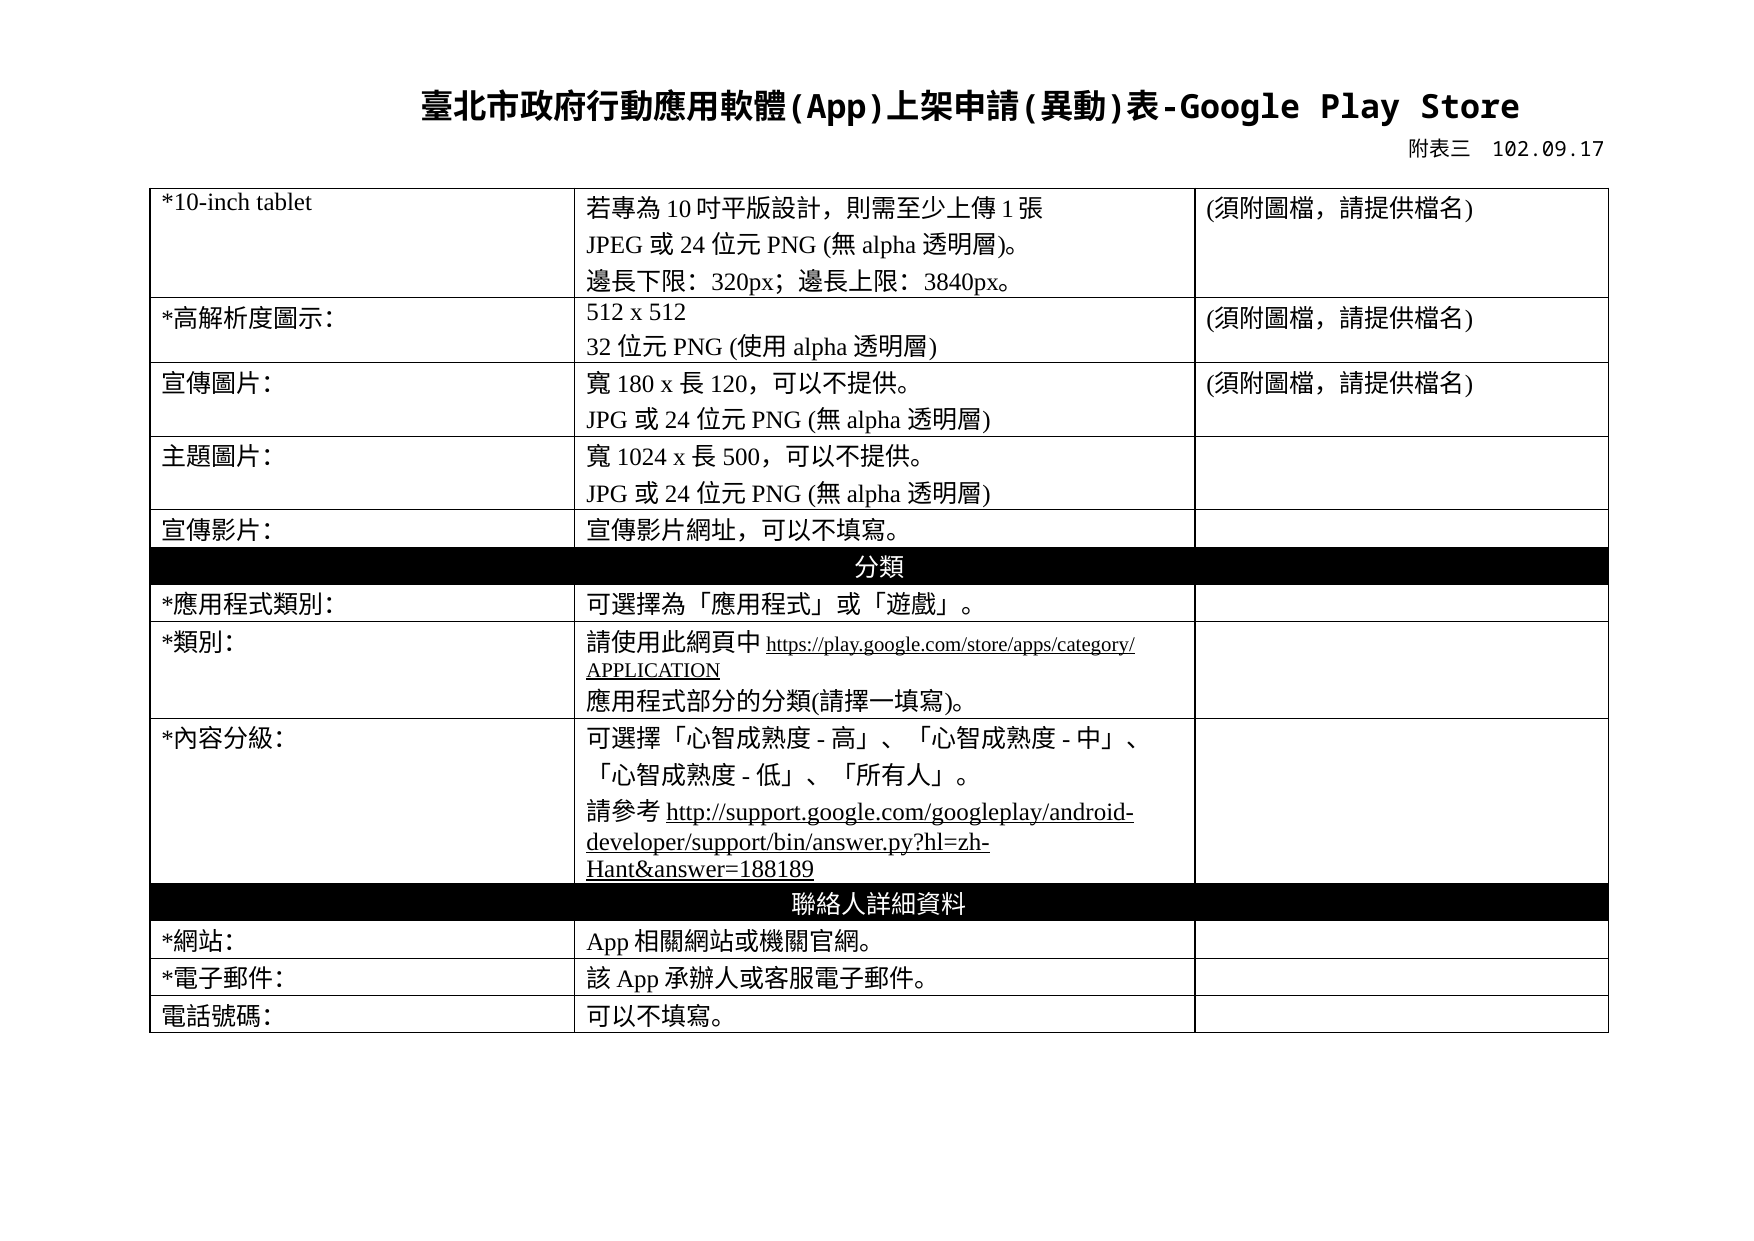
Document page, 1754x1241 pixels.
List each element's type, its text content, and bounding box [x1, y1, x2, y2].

table_cell 分類 [151, 548, 1608, 584]
table_cell [1196, 622, 1608, 718]
table_cell 寬 180 x 長 120，可以不提供。 JPG 或 24 位元 PNG (無 alpha 透明層) [575, 363, 1194, 436]
table_cell (須附圖檔，請提供檔名) [1196, 298, 1608, 362]
table_cell 主題圖片： [151, 437, 574, 509]
table_cell 電話號碼： [151, 996, 574, 1032]
table_cell [1196, 959, 1608, 995]
table_cell 512 x 512 32 位元 PNG (使用 alpha 透明層) [575, 298, 1194, 362]
table_cell 宣傳影片網址，可以不填寫。 [575, 510, 1194, 547]
table_cell 可選擇為「應用程式」或「遊戲」。 [575, 585, 1194, 621]
table_cell 可選擇「心智成熟度 - 高」、「心智成熟度 - 中」、「心智成熟度 - 低」、「所有人」。 請參考http://support.google.com/googleplay/android-developer/support/bin/answer.py?hl=zh-Hant&answer=188189 [575, 719, 1194, 883]
table_cell 請使用此網頁中https://play.google.com/store/apps/category/APPLICATION 應用程式部分的分類(請擇一填寫)。 [575, 622, 1194, 718]
table_cell App相關網站或機關官網。 [575, 921, 1194, 958]
table_cell [1196, 921, 1608, 958]
table_cell [1196, 996, 1608, 1032]
table_cell 聯絡人詳細資料 [151, 884, 1608, 920]
table_cell 若專為10吋平版設計，則需至少上傳1張 JPEG 或 24 位元 PNG (無 alpha 透明層)。 邊長下限：320px；邊長上限：3840px。 [575, 189, 1194, 297]
table_cell *10-inch tablet [151, 189, 574, 297]
table_cell [1196, 585, 1608, 621]
table_cell (須附圖檔，請提供檔名) [1196, 363, 1608, 436]
table_cell *類別： [151, 622, 574, 718]
table_cell *電子郵件： [151, 959, 574, 995]
table_cell [1196, 719, 1608, 883]
table_cell 該App承辦人或客服電子郵件。 [575, 959, 1194, 995]
table_cell *網站： [151, 921, 574, 958]
table_cell (須附圖檔，請提供檔名) [1196, 189, 1608, 297]
table_cell [1196, 437, 1608, 509]
table_cell *內容分級： [151, 719, 574, 883]
table_cell [1196, 510, 1608, 547]
table_cell 可以不填寫。 [575, 996, 1194, 1032]
table_cell *應用程式類別： [151, 585, 574, 621]
table_cell 宣傳影片： [151, 510, 574, 547]
table_cell 宣傳圖片： [151, 363, 574, 436]
table_cell 寬 1024 x 長 500，可以不提供。 JPG 或 24 位元 PNG (無 alpha 透明層) [575, 437, 1194, 509]
table_cell *高解析度圖示： [151, 298, 574, 362]
